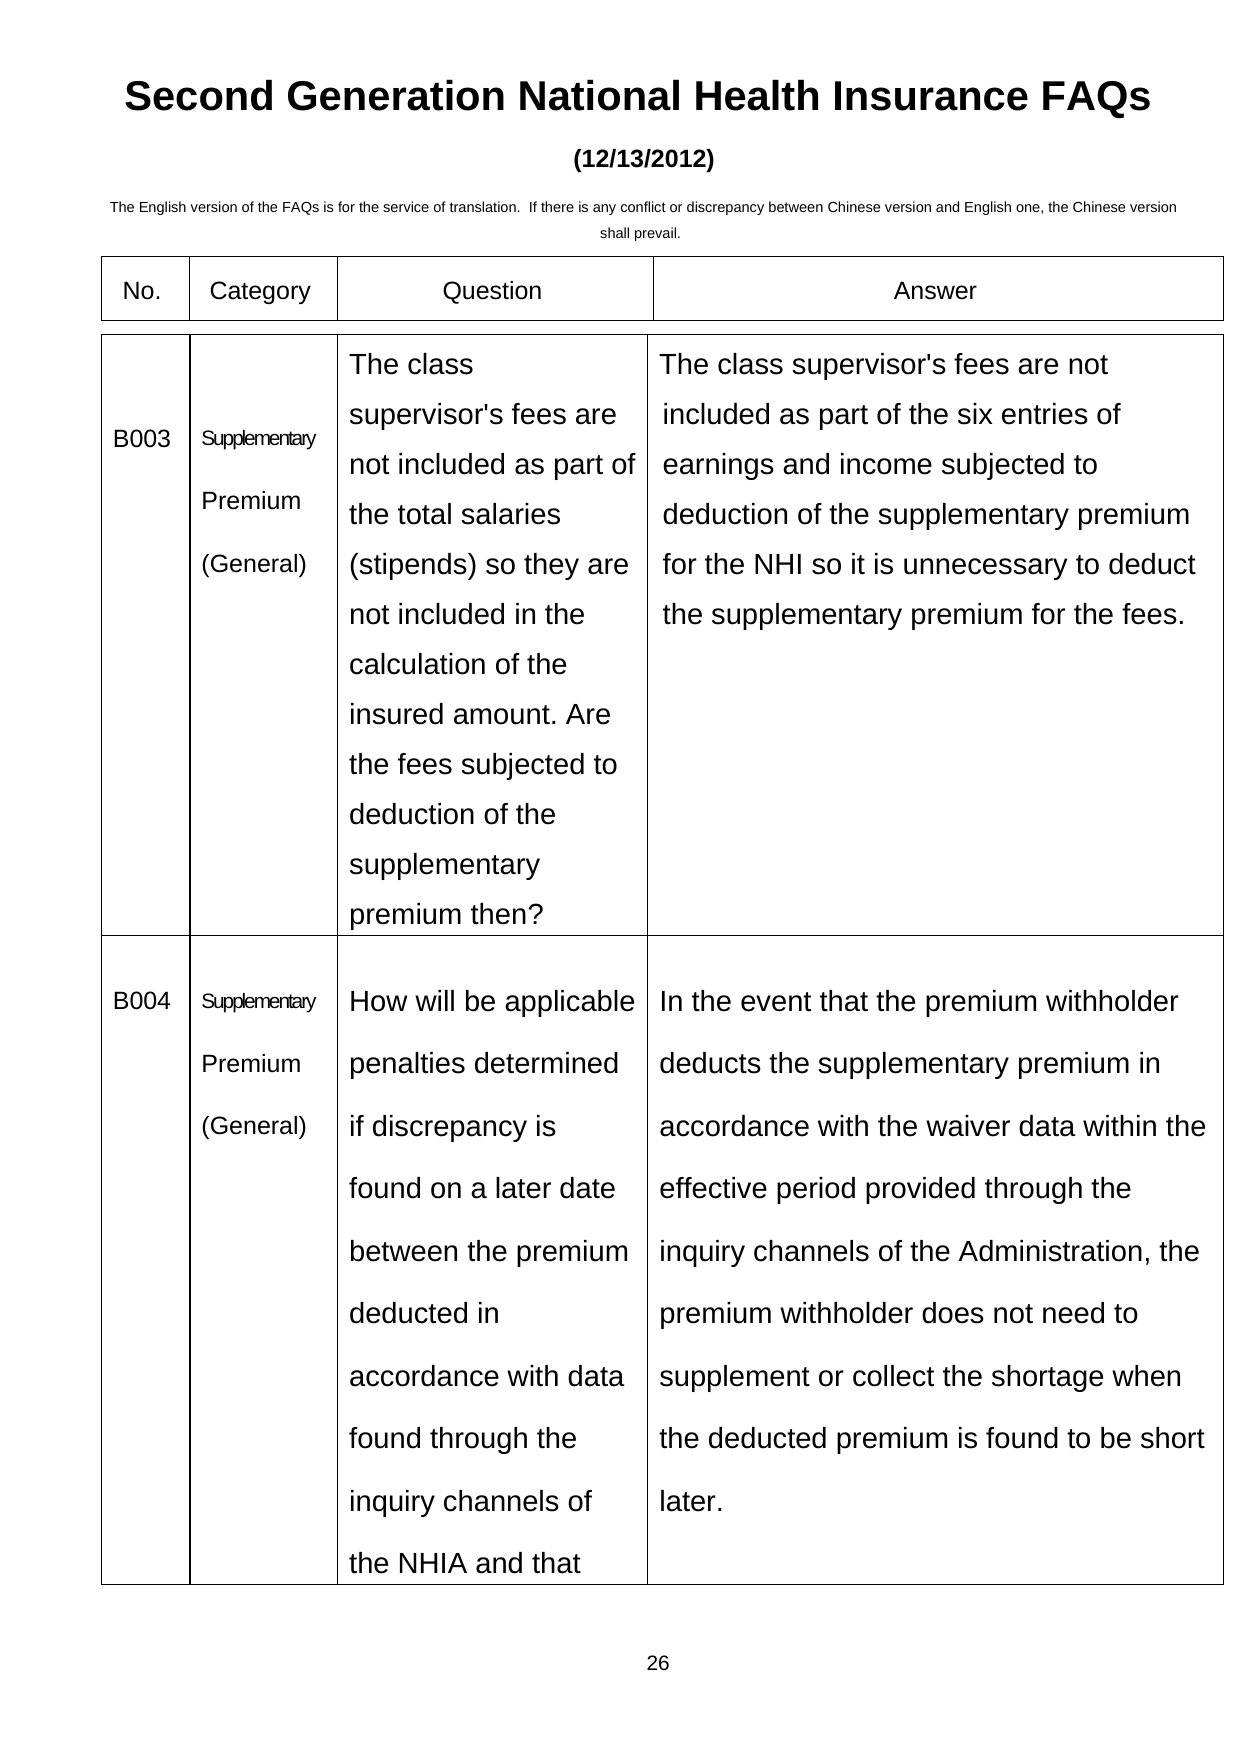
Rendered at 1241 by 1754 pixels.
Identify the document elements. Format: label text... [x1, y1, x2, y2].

table_cell Supplementary Premium (General) [191, 335, 337, 935]
table_cell The class supervisor's fees are not included as part of the total salaries (stipends) so they are not included in the calculation of the insured amount. Are the fees subjected to deduction of the supplementary premium then? [338, 335, 647, 935]
table_cell The class supervisor's fees are not included as part of the six entries of earnings and income subjected to deduction of the supplementary premium for the NHI so it is unnecessary to deduct the supplementary premium for the fees. [648, 335, 1223, 935]
table_cell In the event that the premium withholder deducts the supplementary premium in accordance with the waiver data within the effective period provided through the inquiry channels of the Administration, the premium withholder does not need to supplement or collect the shortage when the deducted premium is found to be short later. [648, 936, 1223, 1584]
table_cell B004 [102, 936, 189, 1584]
table_cell How will be applicable penalties determined if discrepancy is found on a later date between the premium deducted in accordance with data found through the inquiry channels of the NHIA and that [338, 936, 647, 1584]
table_cell Supplementary Premium (General) [191, 936, 337, 1584]
table_cell B003 [102, 335, 189, 935]
